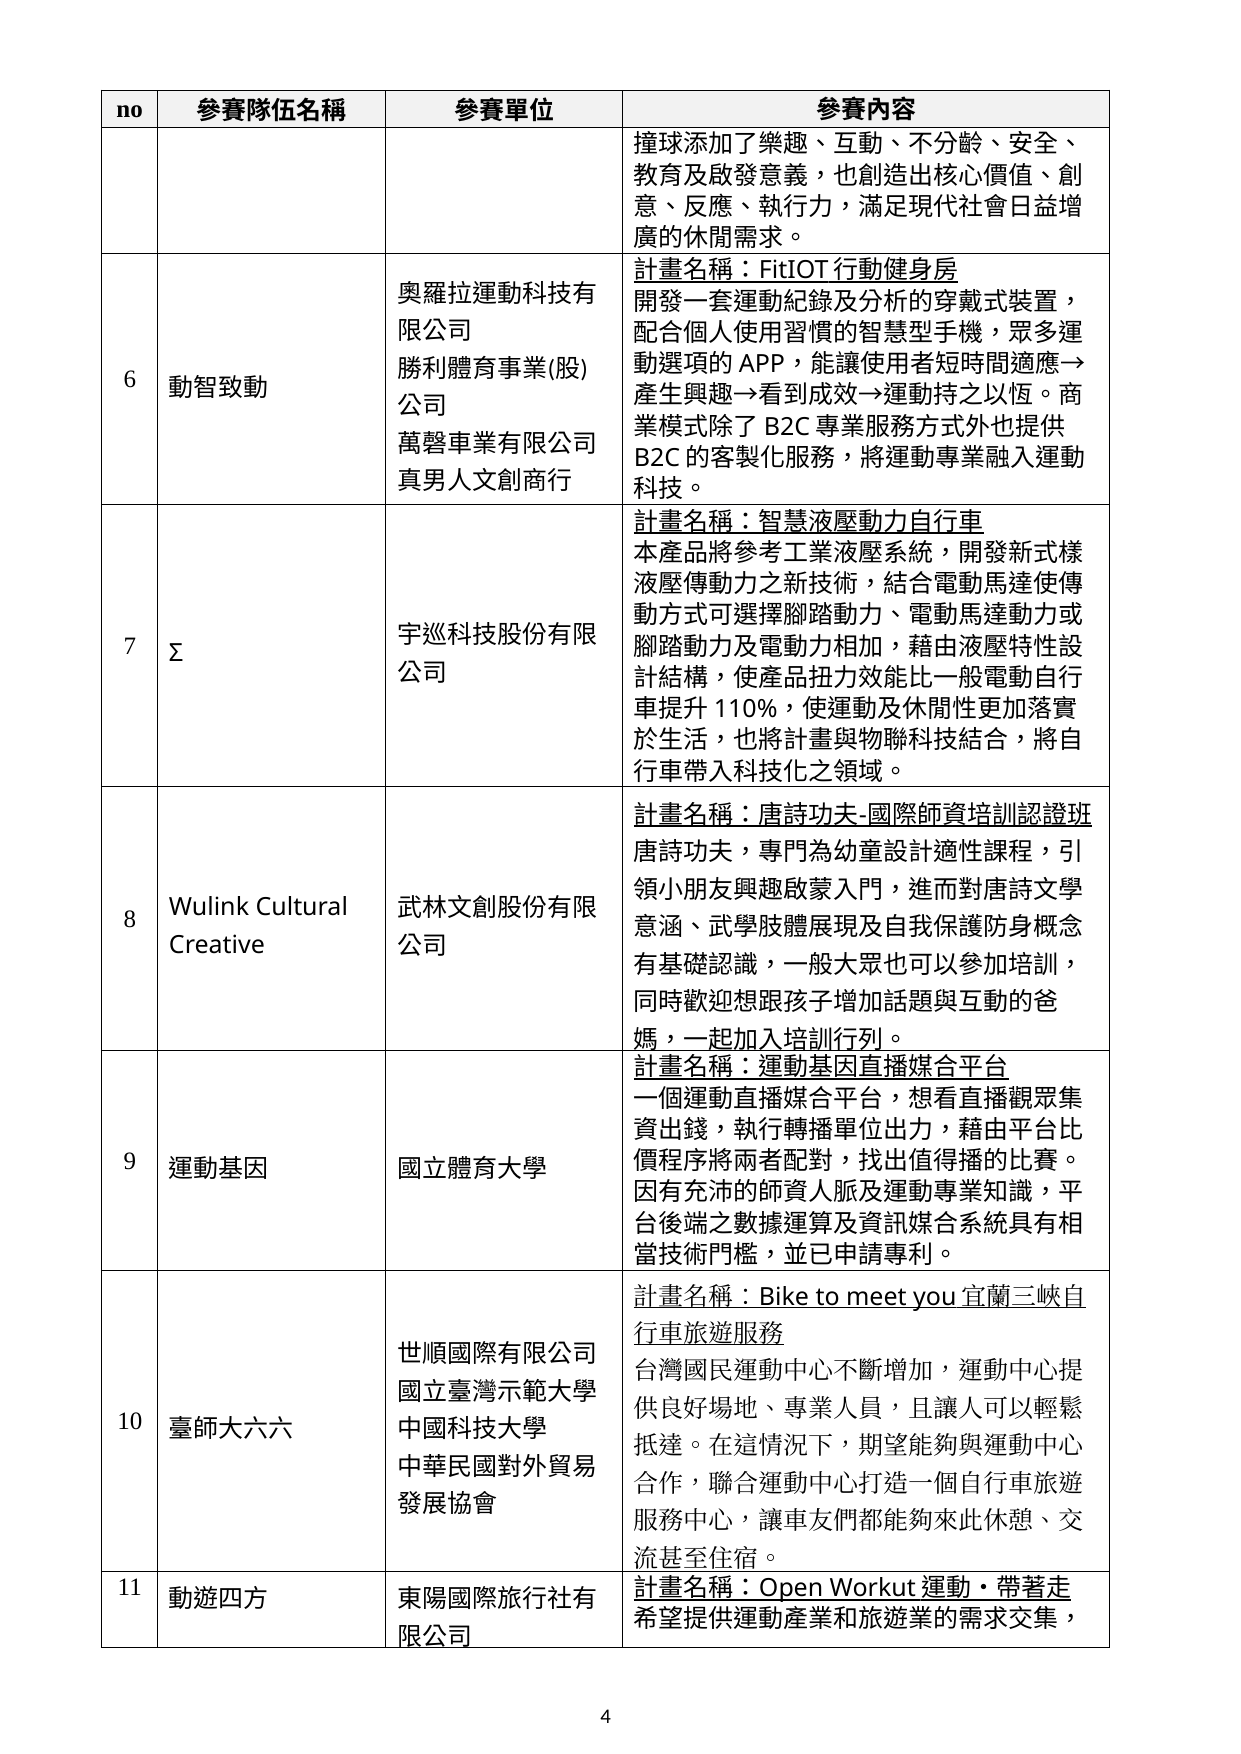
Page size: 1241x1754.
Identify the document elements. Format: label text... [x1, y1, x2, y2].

table_cell 動遊四方 [158, 1572, 385, 1647]
table_cell 國立體育大學 [386, 1051, 622, 1269]
table_cell 計畫名稱：FitIOT行動健身房 開發一套運動紀錄及分析的穿戴式裝置，配合個人使用習慣的智慧型手機，眾多運動選項的APP，能讓使用者短時間適應→產生興趣→看到成效→運動持之以恆。商業模式除了B2C專業服務方式外也提供B2C的客製化服務，將運動專業融入運動科技。 [623, 254, 1109, 504]
table_cell 動智致動 [158, 254, 385, 504]
table_cell 臺師大六六 [158, 1271, 385, 1571]
table_cell 武林文創股份有限公司 [386, 787, 622, 1050]
table_header 參賽隊伍名稱 [158, 91, 385, 127]
table_cell [102, 128, 157, 253]
table_cell 6 [102, 254, 157, 504]
table_cell 撞球添加了樂趣、互動、不分齡、安全、教育及啟發意義，也創造出核心價值、創意、反應、執行力，滿足現代社會日益增廣的休閒需求。 [623, 128, 1109, 253]
table_cell 8 [102, 787, 157, 1050]
table_cell 奧羅拉運動科技有限公司 勝利體育事業(股)公司 萬磬車業有限公司 真男人文創商行 [386, 254, 622, 504]
table_cell 計畫名稱：Bike to meet you宜蘭三峽自行車旅遊服務 台灣國民運動中心不斷增加，運動中心提供良好場地、專業人員，且讓人可以輕鬆抵達。在這情況下，期望能夠與運動中心合作，聯合運動中心打造一個自行車旅遊服務中心，讓車友們都能夠來此休憩、交流甚至住宿。 [623, 1271, 1109, 1571]
table_cell 東陽國際旅行社有限公司 [386, 1572, 622, 1647]
table_header 參賽內容 [623, 91, 1109, 127]
table_cell 7 [102, 505, 157, 786]
table_cell 運動基因 [158, 1051, 385, 1269]
table_cell 9 [102, 1051, 157, 1269]
table_cell [386, 128, 622, 253]
table_cell 計畫名稱：Open Workut運動‧帶著走 希望提供運動產業和旅遊業的需求交集， [623, 1572, 1109, 1647]
table_cell 宇巡科技股份有限公司 [386, 505, 622, 786]
table_cell Σ [158, 505, 385, 786]
table_header 參賽單位 [386, 91, 622, 127]
table_cell 計畫名稱：智慧液壓動力自行車 本產品將參考工業液壓系統，開發新式樣液壓傳動力之新技術，結合電動馬達使傳動方式可選擇腳踏動力、電動馬達動力或腳踏動力及電動力相加，藉由液壓特性設計結構，使產品扭力效能比一般電動自行車提升110%，使運動及休閒性更加落實於生活，也將計畫與物聯科技結合，將自行車帶入科技化之領域。 [623, 505, 1109, 786]
table_cell 世順國際有限公司 國立臺灣示範大學 中國科技大學 中華民國對外貿易發展協會 [386, 1271, 622, 1571]
table_cell 11 [102, 1572, 157, 1647]
table_header no [102, 91, 157, 127]
table_cell 計畫名稱：唐詩功夫-國際師資培訓認證班 唐詩功夫，專門為幼童設計適性課程，引領小朋友興趣啟蒙入門，進而對唐詩文學意涵、武學肢體展現及自我保護防身概念有基礎認識，一般大眾也可以參加培訓，同時歡迎想跟孩子增加話題與互動的爸媽，一起加入培訓行列。 [623, 787, 1109, 1050]
table_cell Wulink Cultural Creative [158, 787, 385, 1050]
table_cell 計畫名稱：運動基因直播媒合平台 一個運動直播媒合平台，想看直播觀眾集資出錢，執行轉播單位出力，藉由平台比價程序將兩者配對，找出值得播的比賽。因有充沛的師資人脈及運動專業知識，平台後端之數據運算及資訊媒合系統具有相當技術門檻，並已申請專利。 [623, 1051, 1109, 1269]
table_cell [158, 128, 385, 253]
table_cell 10 [102, 1271, 157, 1571]
